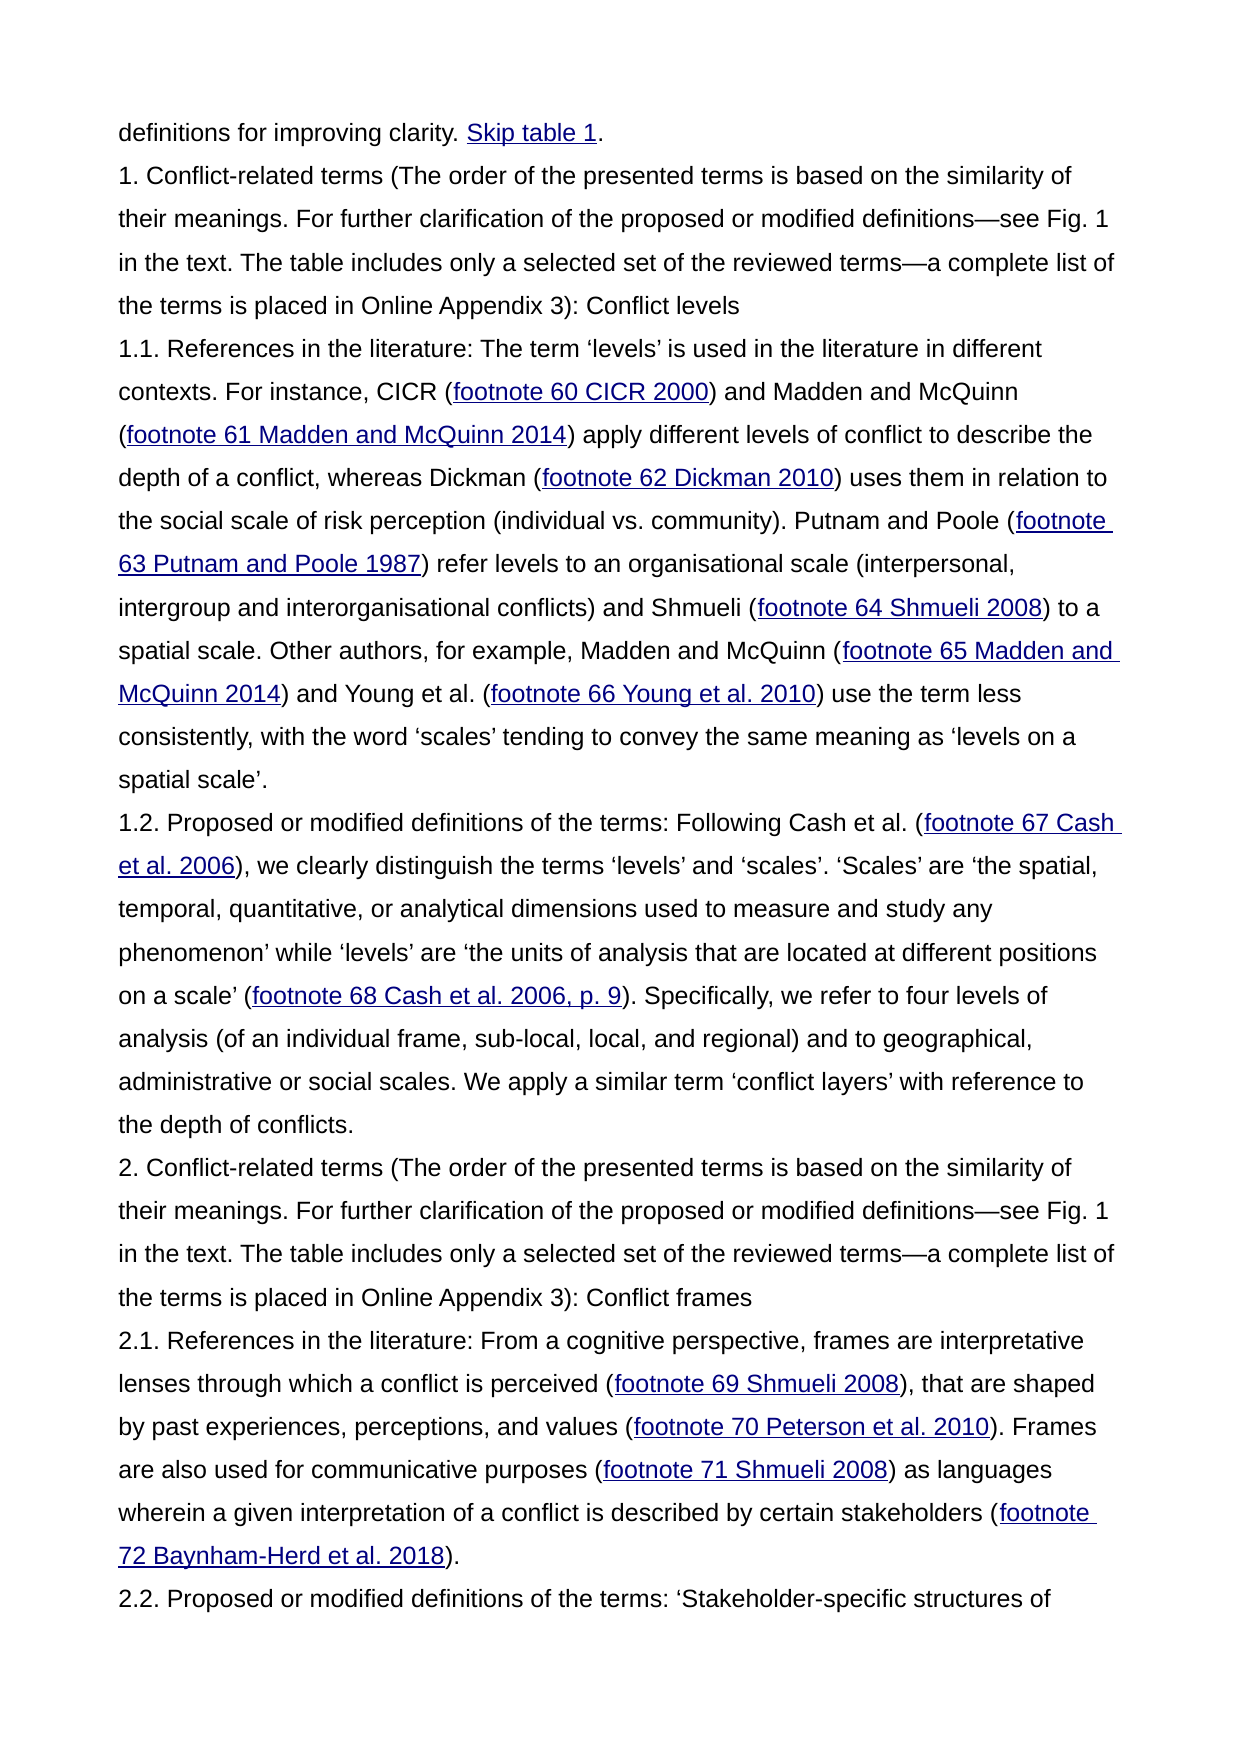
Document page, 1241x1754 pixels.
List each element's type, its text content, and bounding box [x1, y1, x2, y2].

text 1.1. References in the literature: The term ‘levels’ is used in the literature in different contexts. For instance, CICR (footnote 60 CICR 2000) and Madden and McQuinn (footnote 61 Madden and McQuinn 2014) apply different levels of conflict to describe the depth of a conflict, whereas Dickman (footnote 62 Dickman 2010) uses them in relation to the social scale of risk perception (individual vs. community). Putnam and Poole (footnote 63 Putnam and Poole 1987) refer levels to an organisational scale (interpersonal, intergroup and interorganisational conflicts) and Shmueli (footnote 64 Shmueli 2008) to a spatial scale. Other authors, for example, Madden and McQuinn (footnote 65 Madden and McQuinn 2014) and Young et al. (footnote 66 Young et al. 2010) use the term less consistently, with the word ‘scales’ tending to convey the same meaning as ‘levels on a spatial scale’. [118, 334, 1122, 794]
text 1.2. Proposed or modified definitions of the terms: Following Cash et al. (footnote 67 Cash et al. 2006), we clearly distinguish the terms ‘levels’ and ‘scales’. ‘Scales’ are ‘the spatial, temporal, quantitative, or analytical dimensions used to measure and study any phenomenon’ while ‘levels’ are ‘the units of analysis that are located at different positions on a scale’ (footnote 68 Cash et al. 2006, p. 9). Specifically, we refer to four levels of analysis (of an individual frame, sub-local, local, and regional) and to geographical, administrative or social scales. We apply a similar term ‘conflict layers’ with reference to the depth of conflicts. [118, 808, 1122, 1139]
text definitions for improving clarity. Skip table 1. [118, 118, 1122, 147]
text 2.1. References in the literature: From a cognitive perspective, frames are interpretative lenses through which a conflict is perceived (footnote 69 Shmueli 2008), that are shaped by past experiences, perceptions, and values (footnote 70 Peterson et al. 2010). Frames are also used for communicative purposes (footnote 71 Shmueli 2008) as languages wherein a given interpretation of a conflict is described by certain stakeholders (footnote 72 Baynham-Herd et al. 2018). [118, 1326, 1122, 1570]
text 2. Conflict-related terms (The order of the presented terms is based on the similarity of their meanings. For further clarification of the proposed or modified definitions—see Fig. 1 in the text. The table includes only a selected set of the reviewed terms—a complete list of the terms is placed in Online Appendix 3): Conflict frames [118, 1153, 1122, 1311]
text 2.2. Proposed or modified definitions of the terms: ‘Stakeholder-specific structures of [118, 1584, 1122, 1613]
text 1. Conflict-related terms (The order of the presented terms is based on the similarity of their meanings. For further clarification of the proposed or modified definitions—see Fig. 1 in the text. The table includes only a selected set of the reviewed terms—a complete list of the terms is placed in Online Appendix 3): Conflict levels [118, 161, 1122, 319]
